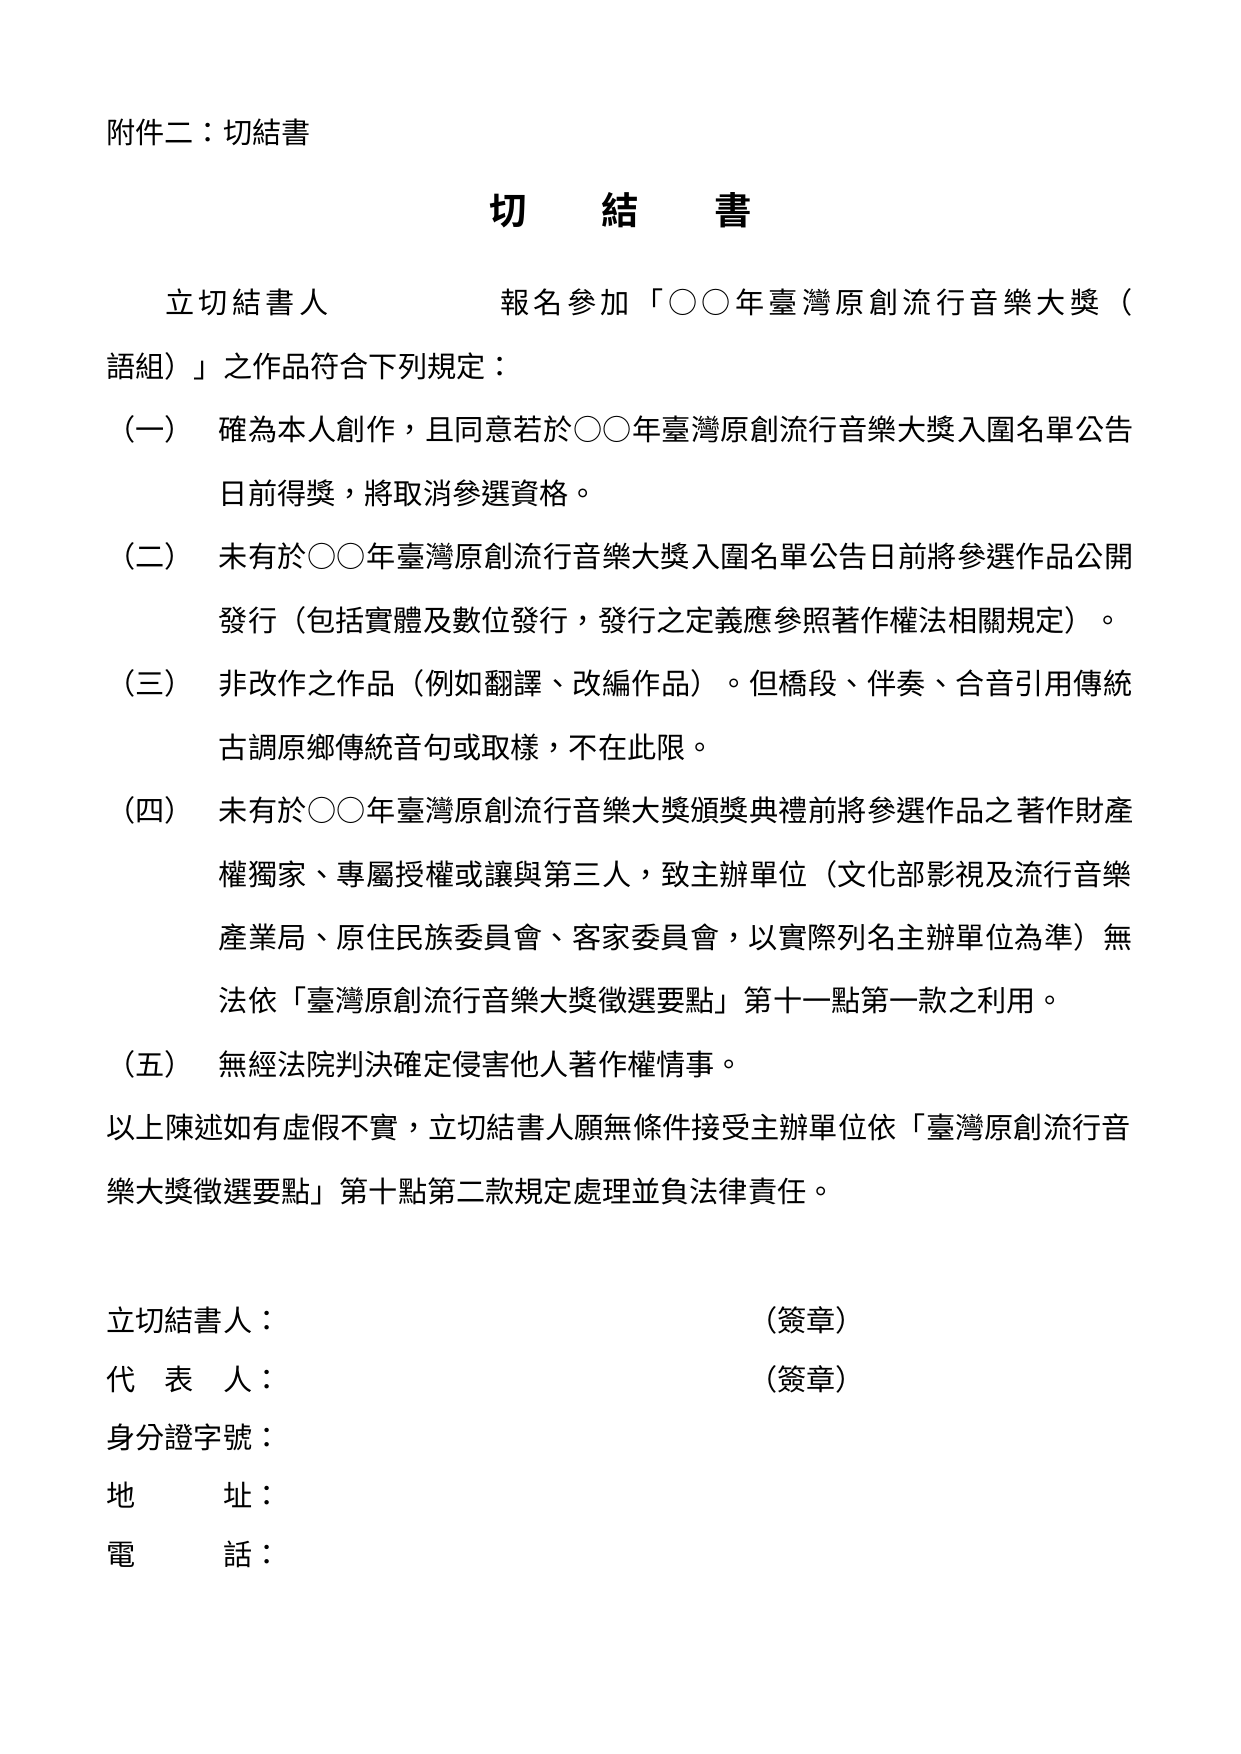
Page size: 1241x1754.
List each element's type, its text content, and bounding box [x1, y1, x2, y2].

text 附件二：切結書 [106, 89, 1134, 151]
list 無經法院判決確定侵害他人著作權情事。 [106, 1041, 1134, 1084]
list 非改作之作品（例如翻譯、改編作品）。但橋段、伴奏、合音引用傳統古調原鄉傳統音句或取樣，不在此限。 [106, 661, 1134, 766]
text 立切結書人： （簽章） [106, 1308, 1134, 1337]
text 電 話： [106, 1542, 1134, 1571]
text 代 表 人： （簽章） [106, 1367, 1134, 1396]
list 確為本人創作，且同意若於○○年臺灣原創流行音樂大獎入圍名單公告日前得獎，將取消參選資格。 [106, 407, 1134, 513]
text 身分證字號： [106, 1425, 1134, 1454]
text 切 結 書 [106, 181, 1134, 235]
text 以上陳述如有虛假不實，立切結書人願無條件接受主辦單位依「臺灣原創流行音樂大獎徵選要點」第十點第二款規定處理並負法律責任。 [106, 1105, 1134, 1211]
text 地 址： [106, 1483, 1134, 1512]
text 立切結書人 報名參加「○○年臺灣原創流行音樂大獎（ 語組）」之作品符合下列規定： [106, 280, 1134, 386]
list 未有於○○年臺灣原創流行音樂大獎頒獎典禮前將參選作品之著作財產權獨家、專屬授權或讓與第三人，致主辦單位（文化部影視及流行音樂產業局、原住民族委員會、客家委員會，以實際列名主辦單位為準）無法依「臺灣原創流行音樂大獎徵選要點」第十一點第一款之利用。 [106, 788, 1134, 1020]
list 未有於○○年臺灣原創流行音樂大獎入圍名單公告日前將參選作品公開發行（包括實體及數位發行，發行之定義應參照著作權法相關規定）。 [106, 534, 1134, 639]
